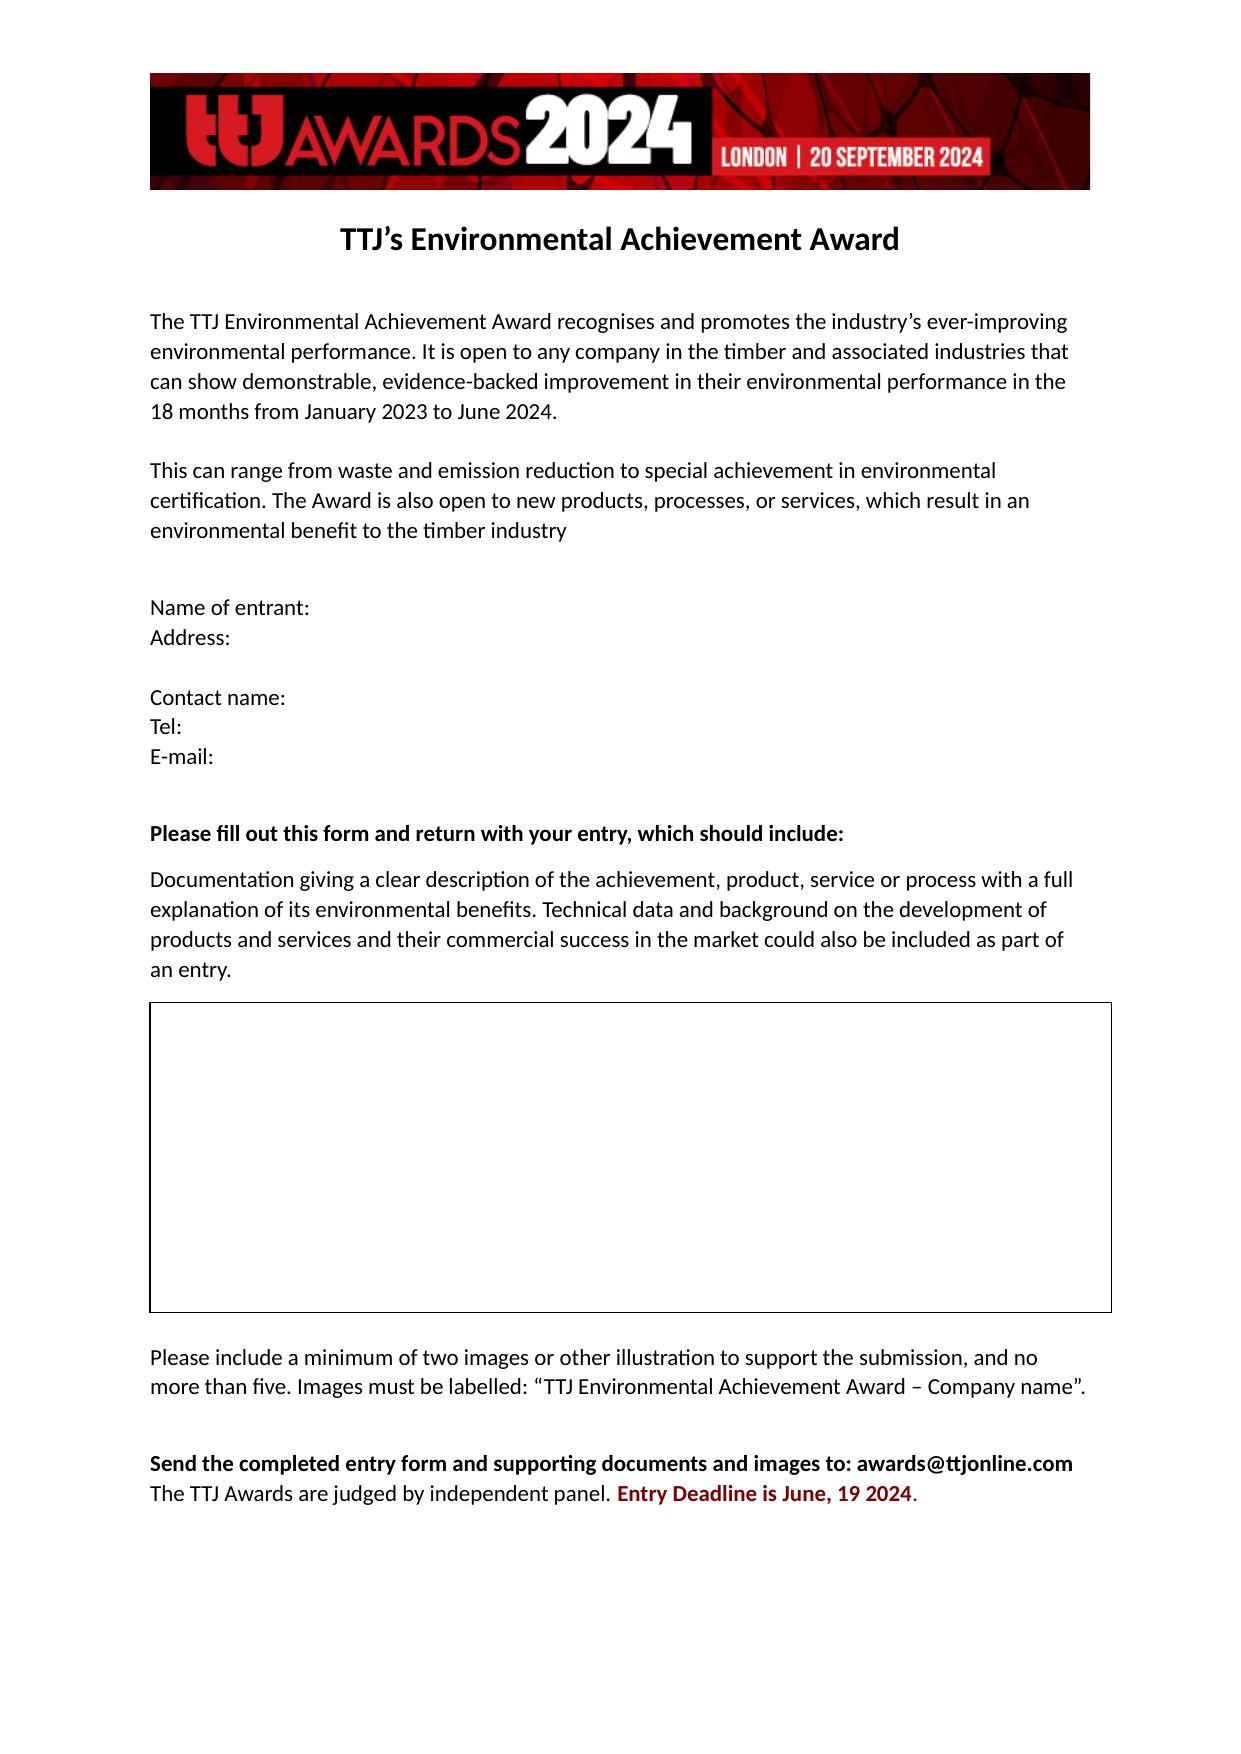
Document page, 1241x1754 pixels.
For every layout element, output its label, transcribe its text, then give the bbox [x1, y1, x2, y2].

text Please include a minimum of two images or other illustration to support the submission, and no more than five. Images must be labelled: “TTJ Environmental Achievement Award – Company name”. [150, 1313, 1090, 1401]
text Please fill out this form and return with your entry, which should include: [150, 819, 1090, 847]
text Send the completed entry form and supporting documents and images to: awards@ttjonline.com The TTJ Awards are judged by independent panel. Entry Deadline is June, 19 2024. [150, 1419, 1090, 1507]
text Documentation giving a clear description of the achievement, product, service or process with a full explanation of its environmental benefits. Technical data and background on the development of products and services and their commercial success in the market could also be included as part of an entry. [150, 865, 1090, 983]
text Name of entrant: Address: Contact name: Tel: E-mail: [150, 593, 1090, 800]
table_header [151, 1003, 1111, 1312]
text The TTJ Environmental Achievement Award recognises and promotes the industry’s ever-improving environmental performance. It is open to any company in the timber and associated industries that can show demonstrable, evidence-backed improvement in their environmental performance in the 18 months from January 2023 to June 2024. This can range from waste and emission reduction to special achievement in environmental certification. The Award is also open to new products, processes, or services, which result in an environmental benefit to the timber industry [150, 307, 1090, 574]
text TTJ’s Environmental Achievement Award [150, 218, 1090, 289]
